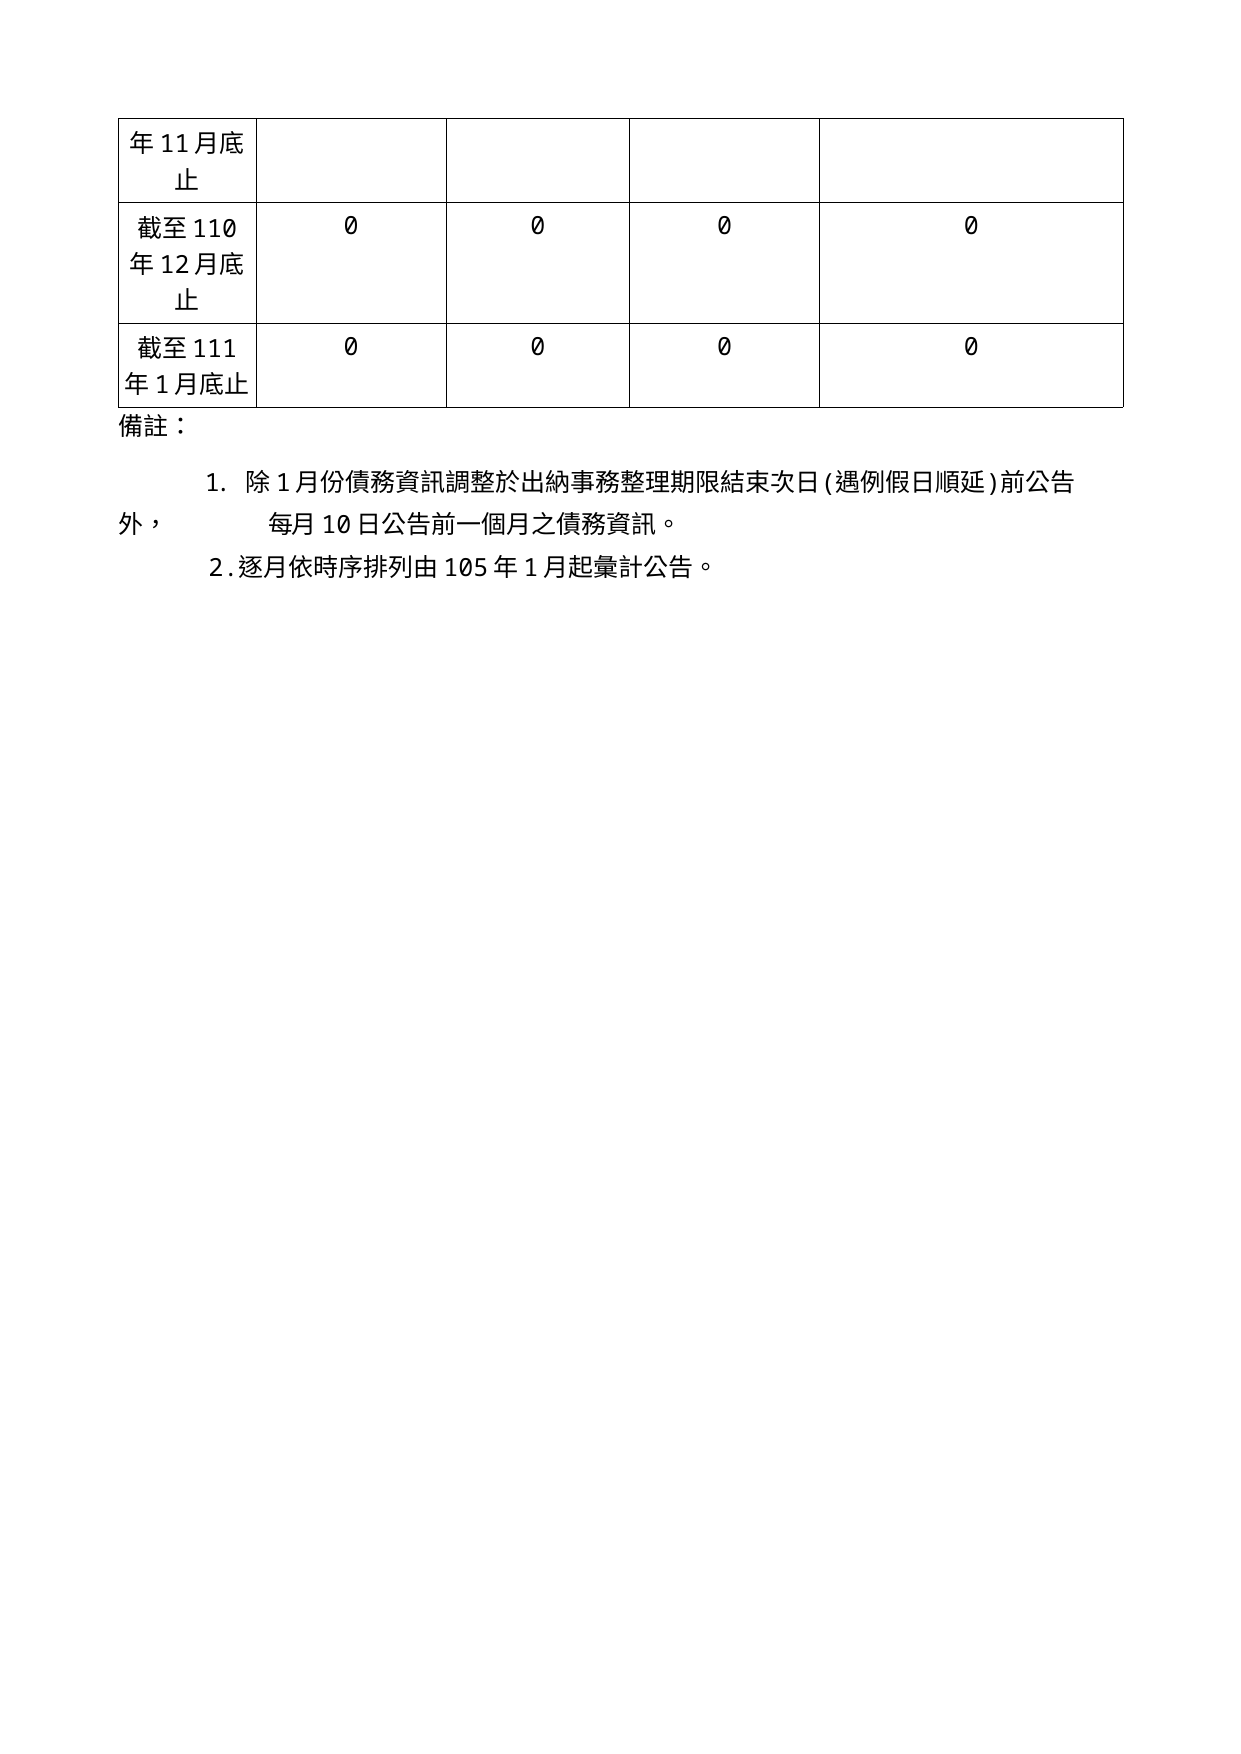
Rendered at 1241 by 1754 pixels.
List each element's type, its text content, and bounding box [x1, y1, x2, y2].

table_cell 0 [447, 324, 629, 407]
table_cell 0 [257, 324, 446, 407]
table_cell 0 [820, 324, 1123, 407]
table_cell 0 [630, 203, 819, 322]
table_cell [820, 119, 1123, 202]
table_cell 截至110年12月底止 [119, 203, 256, 322]
table_cell 0 [447, 203, 629, 322]
text 2.逐月依時序排列由105年1月起彙計公告。 [118, 548, 1122, 584]
table_cell 0 [630, 324, 819, 407]
text 1. 除1月份債務資訊調整於出納事務整理期限結束次日(遇例假日順延)前公告外， 每月10日公告前一個月之債務資訊。 [118, 462, 1080, 541]
table_cell [447, 119, 629, 202]
table_cell 0 [820, 203, 1123, 322]
table_cell 0 [257, 203, 446, 322]
text 備註： [118, 408, 1122, 443]
table_cell [630, 119, 819, 202]
table_cell 截至111年1月底止 [119, 324, 256, 407]
table_cell [257, 119, 446, 202]
table_cell 年11月底止 [119, 119, 256, 202]
